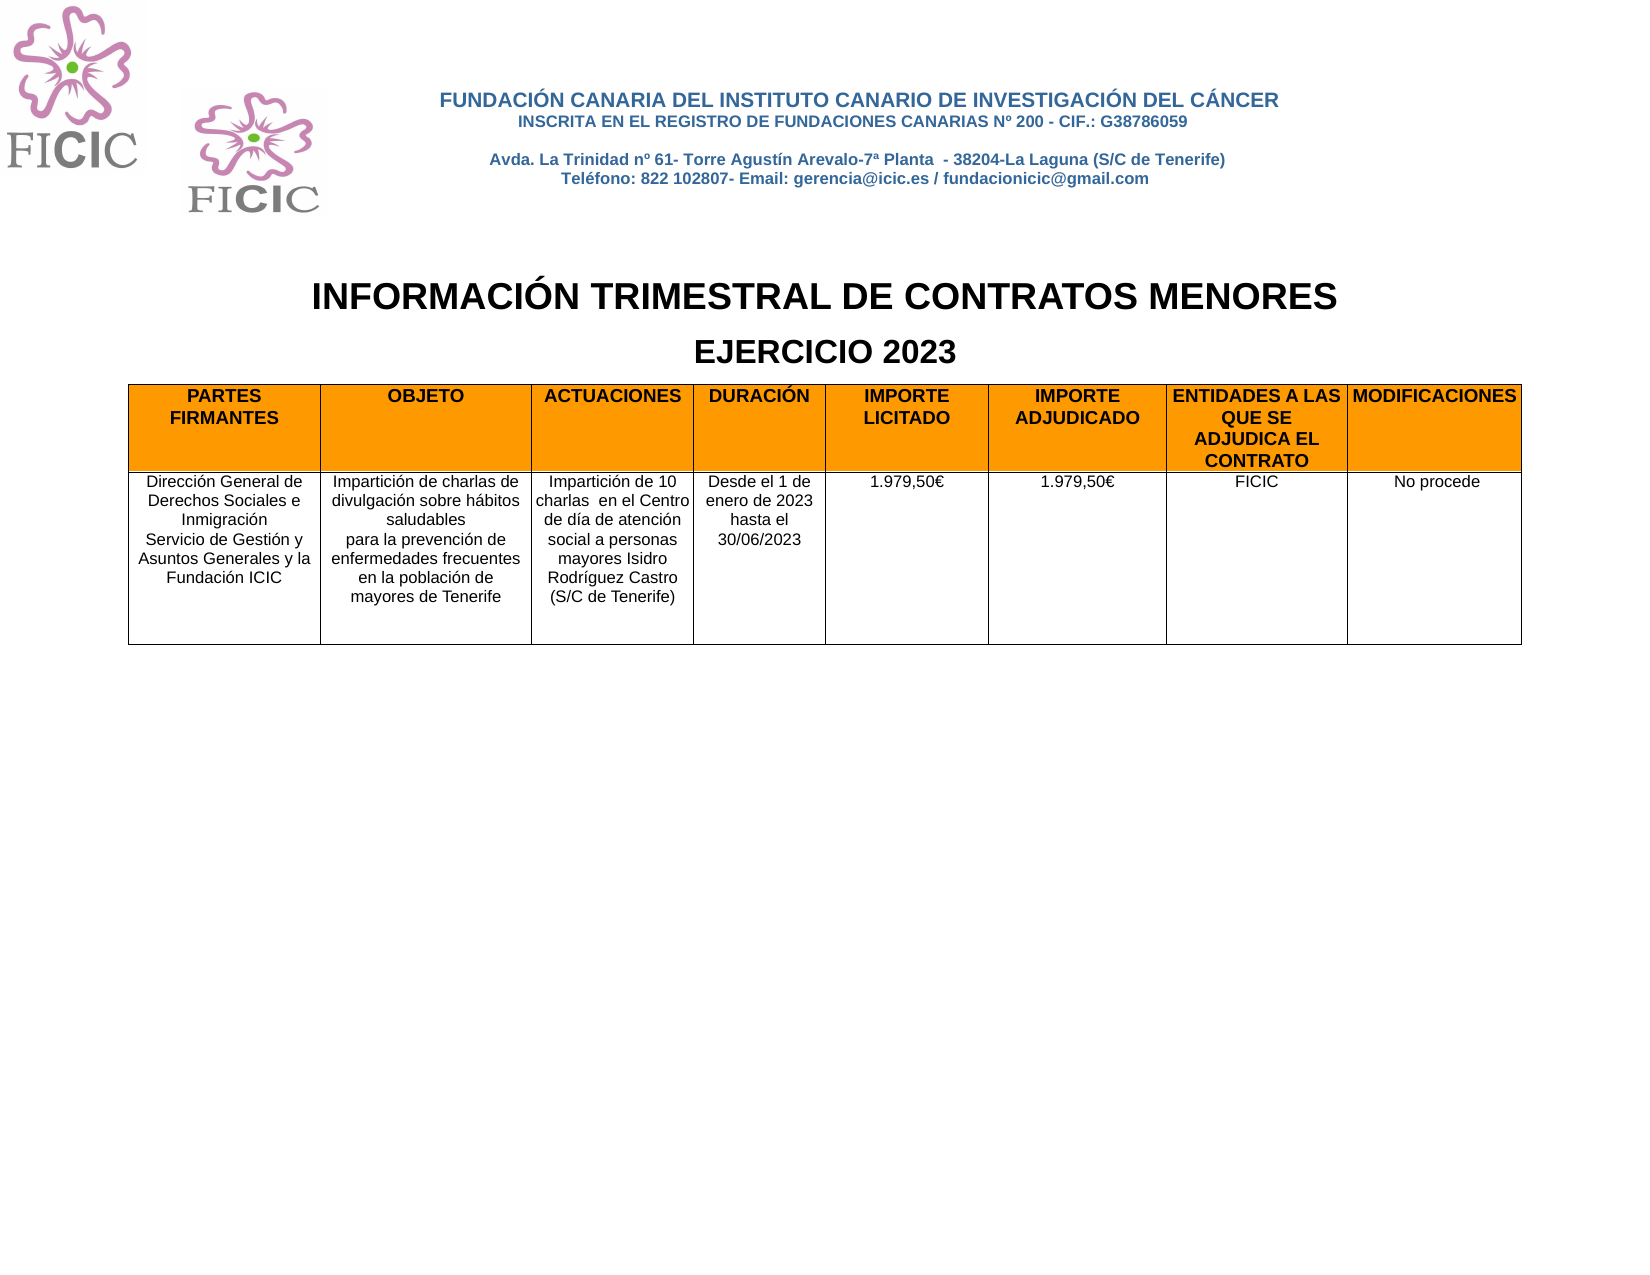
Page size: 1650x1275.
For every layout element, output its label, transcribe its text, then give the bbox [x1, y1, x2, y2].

text INFORMACIÓN TRIMESTRAL DE CONTRATOS MENORES [148, 274, 1502, 318]
picture [0, 0, 147, 174]
table_cell 1.979,50€ [989, 473, 1166, 644]
table_header ACTUACIONES [532, 385, 693, 471]
table_header ENTIDADES A LAS QUE SE ADJUDICA EL CONTRATO [1167, 385, 1347, 471]
table_cell 1.979,50€ [826, 473, 988, 644]
table_cell Impartición de 10 charlas en el Centro de día de atención social a personas mayores Isidro Rodríguez Castro (S/C de Tenerife) [532, 473, 693, 644]
table_cell Desde el 1 de enero de 2023 hasta el 30/06/2023 [694, 473, 825, 644]
table_header IMPORTE ADJUDICADO [989, 385, 1166, 471]
table_header MODIFICACIONES [1348, 385, 1521, 471]
table_cell FICIC [1167, 473, 1347, 644]
table_header OBJETO [321, 385, 531, 471]
table_header DURACIÓN [694, 385, 825, 471]
text EJERCICIO 2023 [148, 332, 1502, 371]
table_cell No procede [1348, 473, 1521, 644]
table_header PARTES FIRMANTES [129, 385, 320, 471]
picture [181, 87, 329, 217]
table_cell Dirección General de Derechos Sociales e Inmigración Servicio de Gestión y Asuntos Generales y la Fundación ICIC [129, 473, 320, 644]
table_cell Impartición de charlas de divulgación sobre hábitos saludables para la prevención de enfermedades frecuentes en la población de mayores de Tenerife [321, 473, 531, 644]
table_header IMPORTE LICITADO [826, 385, 988, 471]
